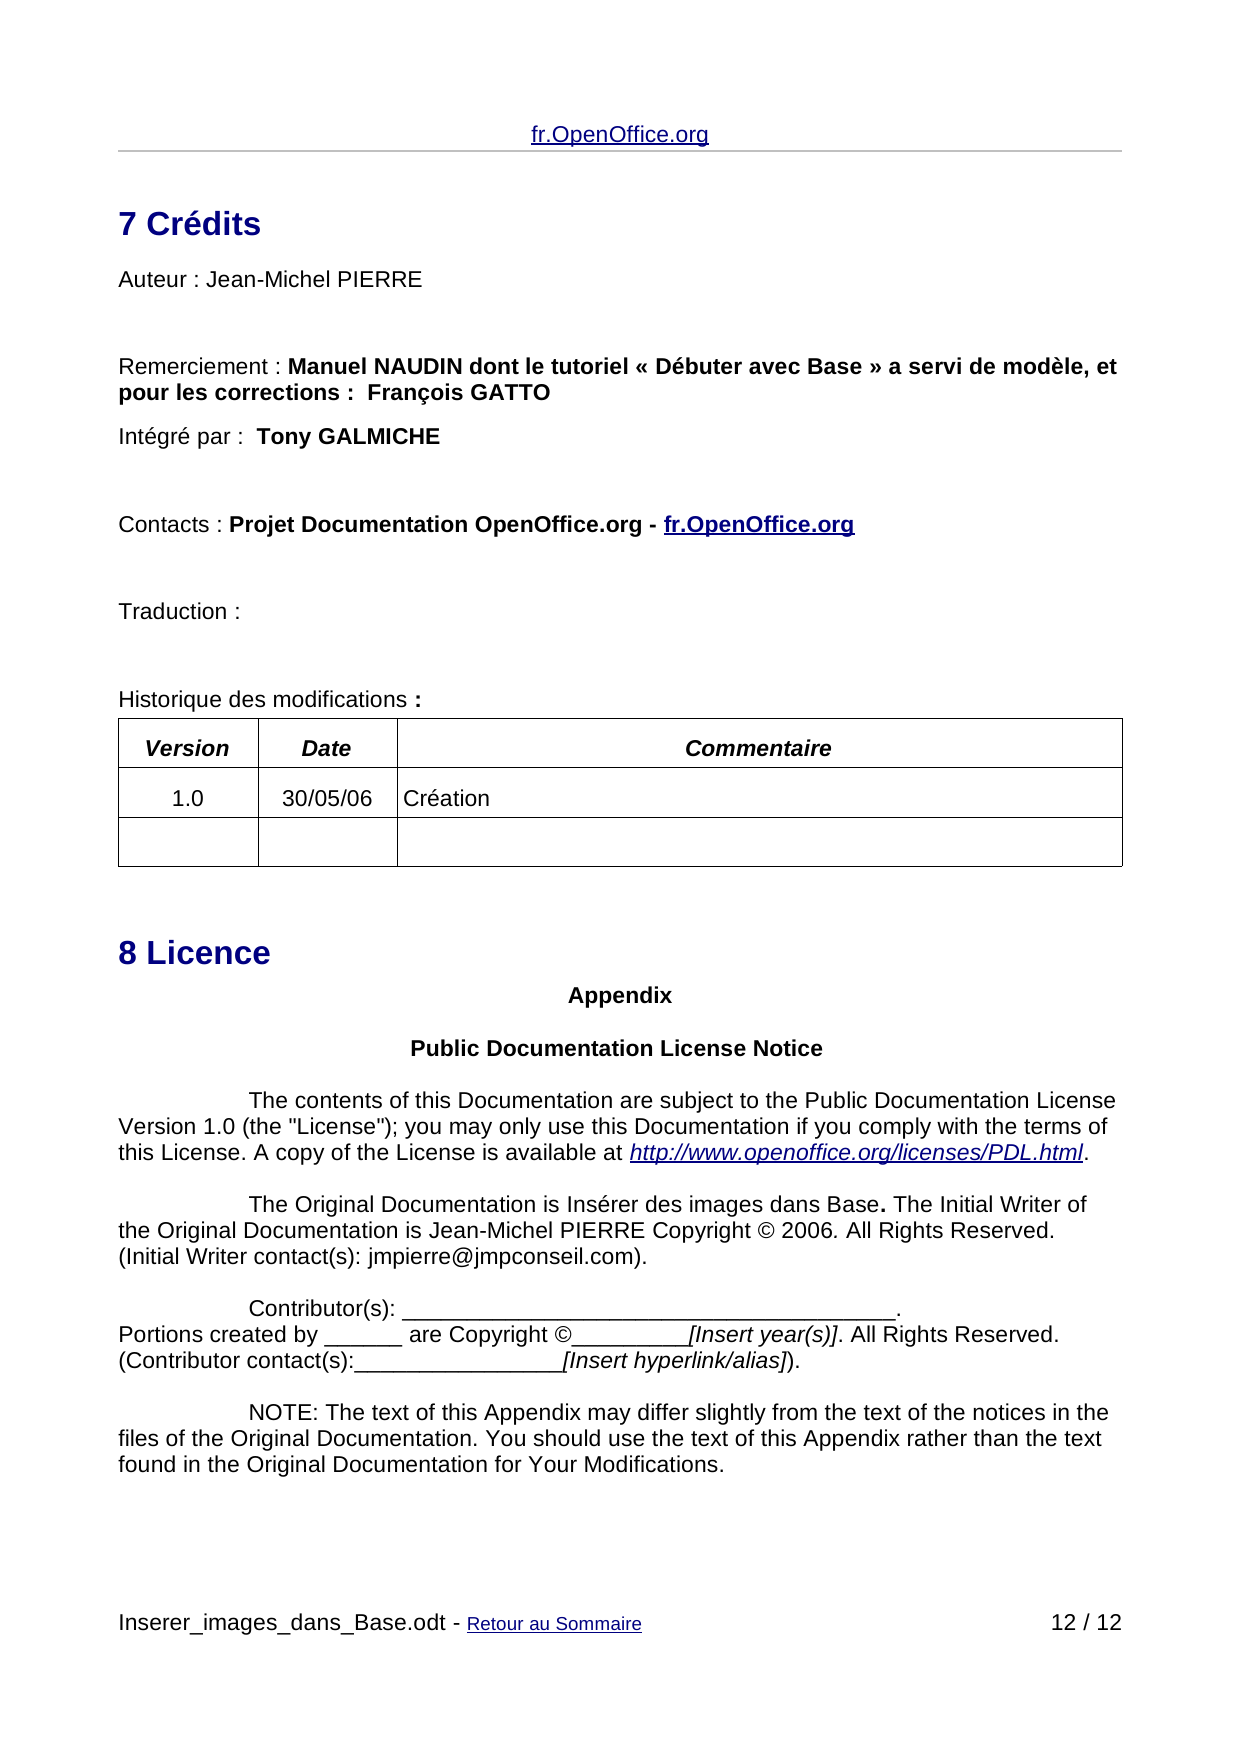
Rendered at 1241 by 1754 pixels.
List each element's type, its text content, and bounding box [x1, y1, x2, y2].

text Remerciement : Manuel NAUDIN dont le tutoriel « Débuter avec Base » a servi de modèle, et pour les corrections : François GATTO [118, 354, 1122, 406]
subtitle Crédits [118, 205, 1122, 243]
text Contributor(s): ______________________________________. [118, 1295, 1122, 1321]
table_header Commentaire [398, 719, 1122, 767]
text The contents of this Documentation are subject to the Public Documentation License Version 1.0 (the "License"); you may only use this Documentation if you comply with the terms of this License. A copy of the License is available at http://www.openoffice.org/licenses/PDL.html. [118, 1087, 1122, 1165]
table_cell [398, 818, 1122, 866]
text Auteur : Jean-Michel PIERRE [118, 266, 1122, 292]
text Appendix [118, 983, 1122, 1009]
text The Original Documentation is Insérer des images dans Base. The Initial Writer of the Original Documentation is Jean-Michel PIERRE Copyright © 2006. All Rights Reserved. (Initial Writer contact(s): jmpierre@jmpconseil.com). [118, 1191, 1122, 1269]
table_header Date [259, 719, 397, 767]
text Contacts : Projet Documentation OpenOffice.org - fr.OpenOffice.org [118, 511, 1122, 537]
text Historique des modifications : [118, 686, 1122, 712]
table_header Version [119, 719, 258, 767]
table_cell [259, 818, 397, 866]
table_cell 1.0 [119, 768, 258, 817]
text Traduction : [118, 598, 1122, 624]
table_cell [119, 818, 258, 866]
text Portions created by ______ are Copyright ©_________[Insert year(s)]. All Rights Reserved. (Contributor contact(s):________________[Insert hyperlink/alias]). [118, 1321, 1122, 1373]
table_cell Création [398, 768, 1122, 817]
table_cell 30/05/06 [259, 768, 397, 817]
subtitle Licence [118, 934, 1122, 971]
text Public Documentation License Notice [118, 1035, 1122, 1061]
text NOTE: The text of this Appendix may differ slightly from the text of the notices in the files of the Original Documentation. You should use the text of this Appendix rather than the text found in the Original Documentation for Your Modifications. [118, 1399, 1122, 1478]
text Intégré par : Tony GALMICHE [118, 423, 1122, 449]
